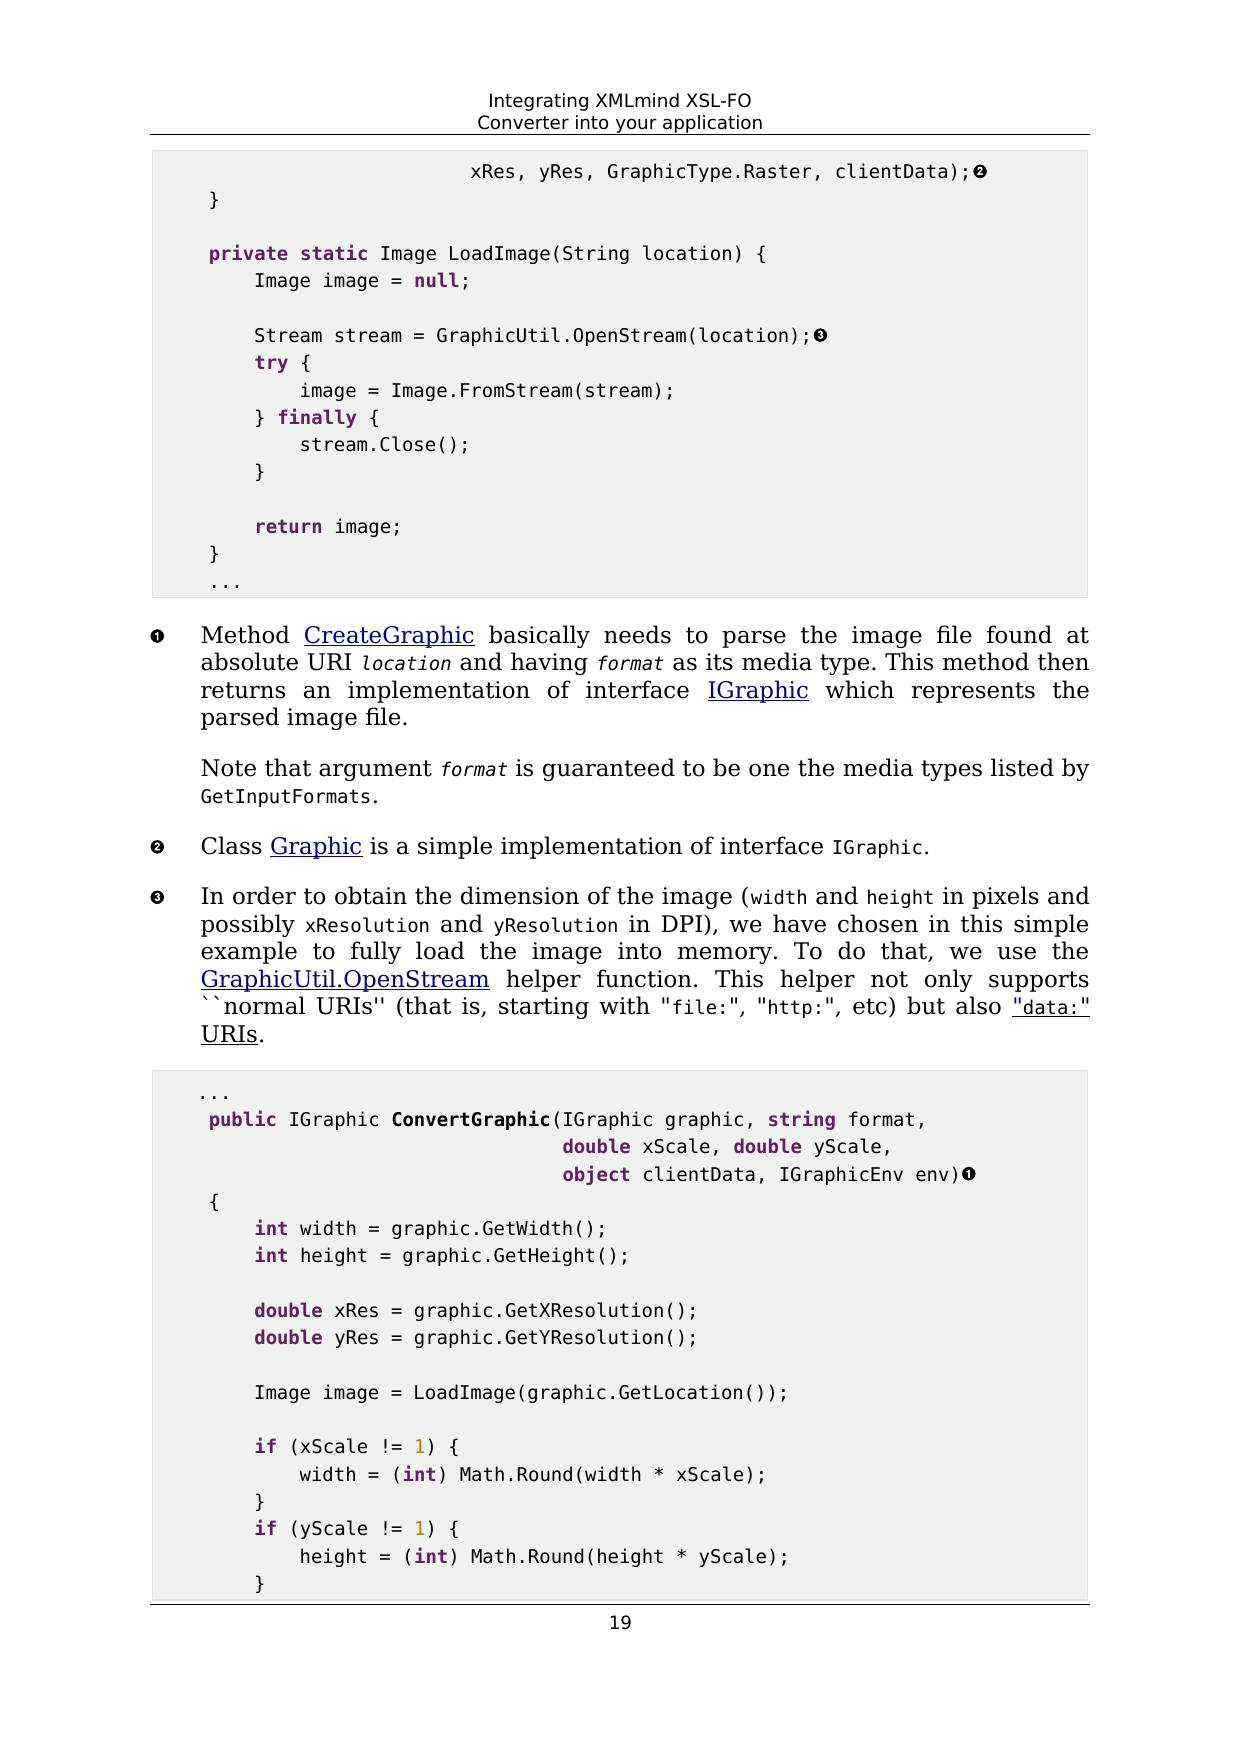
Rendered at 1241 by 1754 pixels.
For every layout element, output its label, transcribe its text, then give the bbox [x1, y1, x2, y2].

text ... public IGraphic ConvertGraphic(IGraphic graphic, string format, double xScale, double yScale, object clientData, IGraphicEnv env) { int width = graphic.GetWidth(); int height = graphic.GetHeight(); double xRes = graphic.GetXResolution(); double yRes = graphic.GetYResolution(); Image image = LoadImage(graphic.GetLocation()); if (xScale != 1) { width = (int) Math.Round(width * xScale); } if (yScale != 1) { height = (int) Math.Round(height * yScale); } [153, 1071, 1087, 1599]
text Class Graphic is a simple implementation of interface IGraphic. [150, 832, 1090, 859]
text xRes, yRes, GraphicType.Raster, clientData); } private static Image LoadImage(String location) { Image image = null; Stream stream = GraphicUtil.OpenStream(location); try { image = Image.FromStream(stream); } finally { stream.Close(); } return image; } ... [153, 151, 1087, 597]
text In order to obtain the dimension of the image (width and height in pixels and possibly xResolution and yResolution in DPI), we have chosen in this simple example to fully load the image into memory. To do that, we use the GraphicUtil.OpenStream helper function. This helper not only supports ``normal URIs'' (that is, starting with "file:", "http:", etc) but also "data:" URIs. [150, 882, 1090, 1047]
text Note that argument format is guaranteed to be one the media types listed by GetInputFormats. [200, 754, 1090, 809]
text Method CreateGraphic basically needs to parse the image file found at absolute URI location and having format as its media type. This method then returns an implementation of interface IGraphic which represents the parsed image file. [150, 621, 1090, 731]
